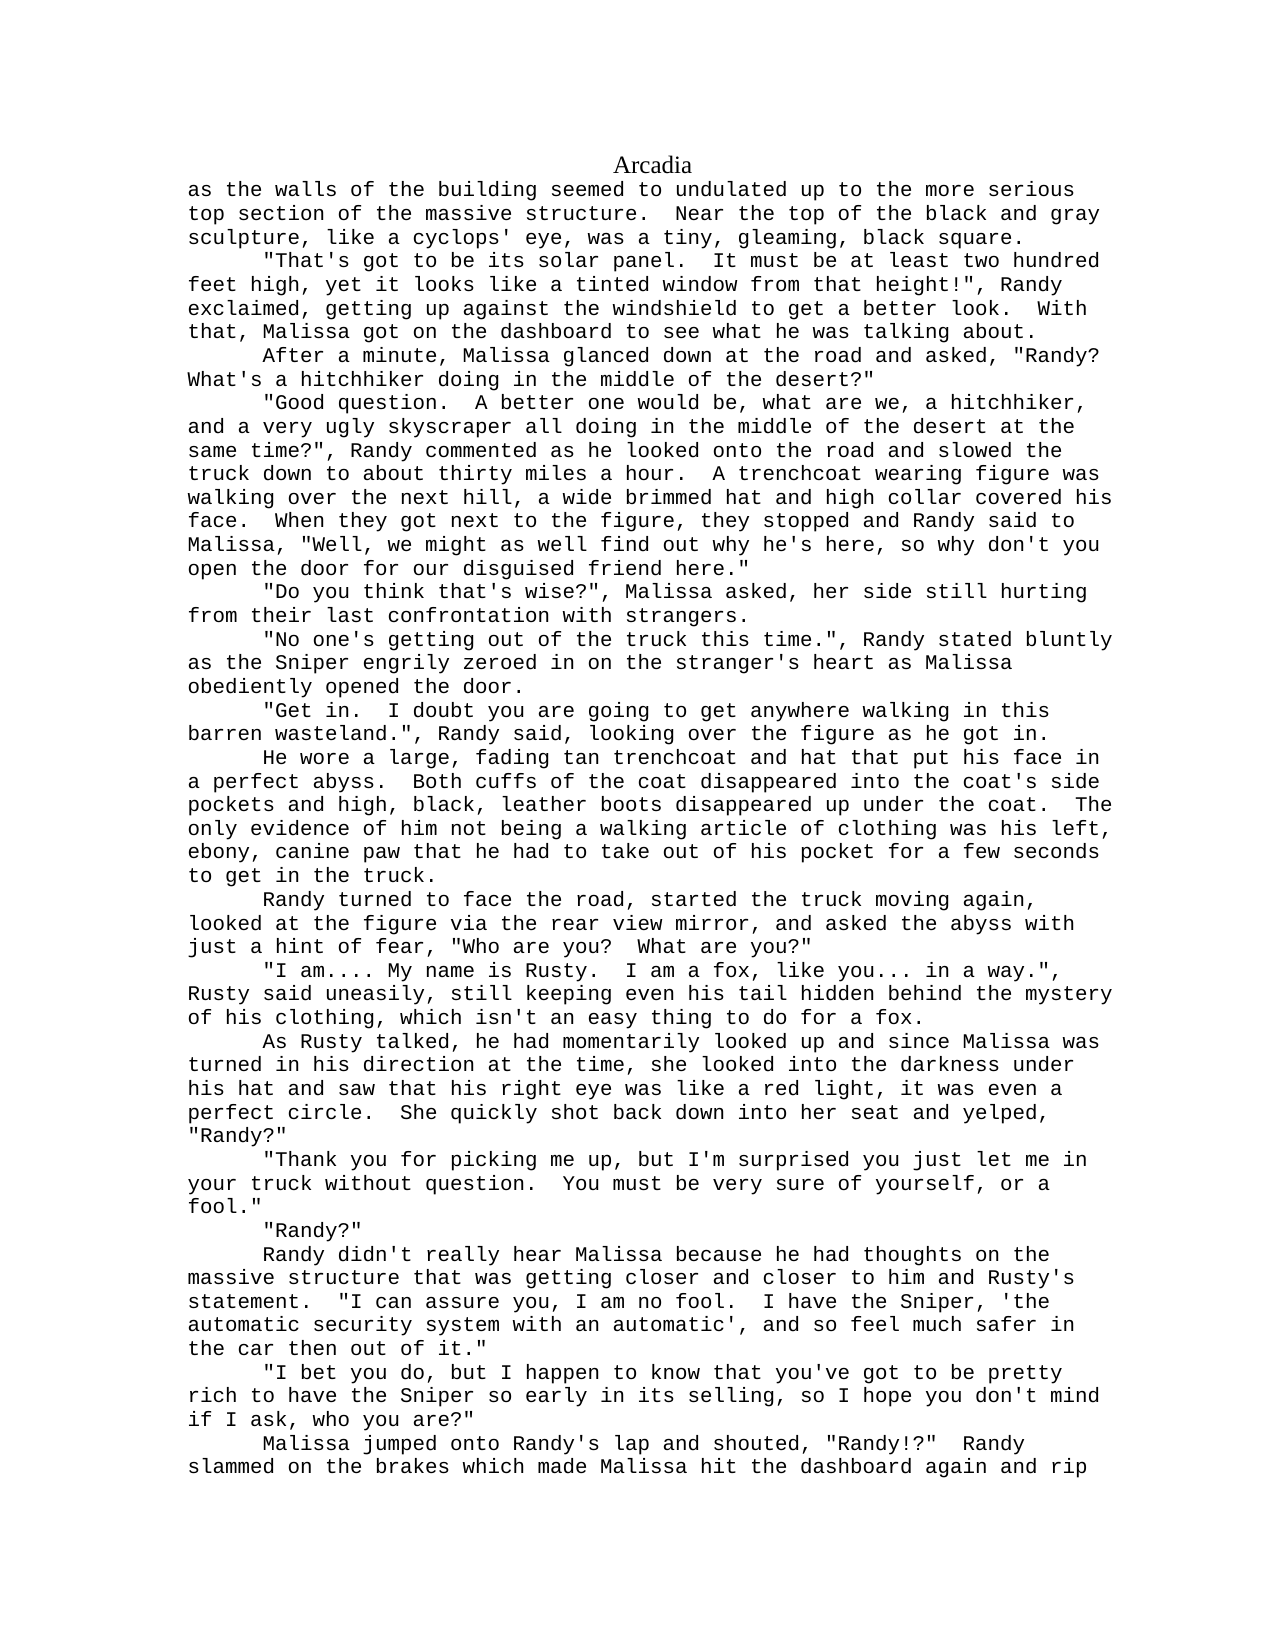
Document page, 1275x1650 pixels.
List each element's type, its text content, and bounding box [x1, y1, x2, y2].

text Randy turned to face the road, started the truck moving again, looked at the figure via the rear view mirror, and asked the abyss with just a hint of fear, "Who are you? What are you?" [187, 889, 1117, 960]
text "I bet you do, but I happen to know that you've got to be pretty rich to have the Sniper so early in its selling, so I hope you don't mind if I ask, who you are?" [187, 1362, 1117, 1433]
text "Do you think that's wise?", Malissa asked, her side still hurting from their last confrontation with strangers. [187, 581, 1117, 629]
text "No one's getting out of the truck this time.", Randy stated bluntly as the Sniper engrily zeroed in on the stranger's heart as Malissa obediently opened the door. [187, 629, 1117, 700]
text "Good question. A better one would be, what are we, a hitchhiker, and a very ugly skyscraper all doing in the middle of the desert at the same time?", Randy commented as he looked onto the road and slowed the truck down to about thirty miles a hour. A trenchcoat wearing figure was walking over the next hill, a wide brimmed hat and high collar covered his face. When they got next to the figure, they stopped and Randy said to Malissa, "Well, we might as well find out why he's here, so why don't you open the door for our disguised friend here." [187, 392, 1117, 581]
text Randy didn't really hear Malissa because he had thoughts on the massive structure that was getting closer and closer to him and Rusty's statement. "I can assure you, I am no fool. I have the Sniper, 'the automatic security system with an automatic', and so feel much safer in the car then out of it." [187, 1243, 1117, 1362]
text as the walls of the building seemed to undulated up to the more serious top section of the massive structure. Near the top of the black and gray sculpture, like a cyclops' eye, was a tiny, gleaming, black square. [187, 179, 1117, 250]
text "I am.... My name is Rusty. I am a fox, like you... in a way.", Rusty said uneasily, still keeping even his tail hidden behind the mystery of his clothing, which isn't an easy thing to do for a fox. [187, 960, 1117, 1031]
text "Thank you for picking me up, but I'm surprised you just let me in your truck without question. You must be very sure of yourself, or a fool." [187, 1149, 1117, 1220]
text After a minute, Malissa glanced down at the road and asked, "Randy? What's a hitchhiker doing in the middle of the desert?" [187, 345, 1117, 392]
text He wore a large, fading tan trenchcoat and hat that put his face in a perfect abyss. Both cuffs of the coat disappeared into the coat's side pockets and high, black, leather boots disappeared up under the coat. The only evidence of him not being a walking article of clothing was his left, ebony, canine paw that he had to take out of his pocket for a few seconds to get in the truck. [187, 747, 1117, 889]
text "Get in. I doubt you are going to get anywhere walking in this barren wasteland.", Randy said, looking over the figure as he got in. [187, 700, 1117, 747]
text "That's got to be its solar panel. It must be at least two hundred feet high, yet it looks like a tinted window from that height!", Randy exclaimed, getting up against the windshield to get a better look. With that, Malissa got on the dashboard to see what he was talking about. [187, 250, 1117, 345]
text Malissa jumped onto Randy's lap and shouted, "Randy!?" Randy slammed on the brakes which made Malissa hit the dashboard again and rip [187, 1433, 1117, 1480]
text "Randy?" [187, 1220, 1117, 1243]
text As Rusty talked, he had momentarily looked up and since Malissa was turned in his direction at the time, she looked into the darkness under his hat and saw that his right eye was like a red light, it was even a perfect circle. She quickly shot back down into her seat and yelped, "Randy?" [187, 1031, 1117, 1149]
